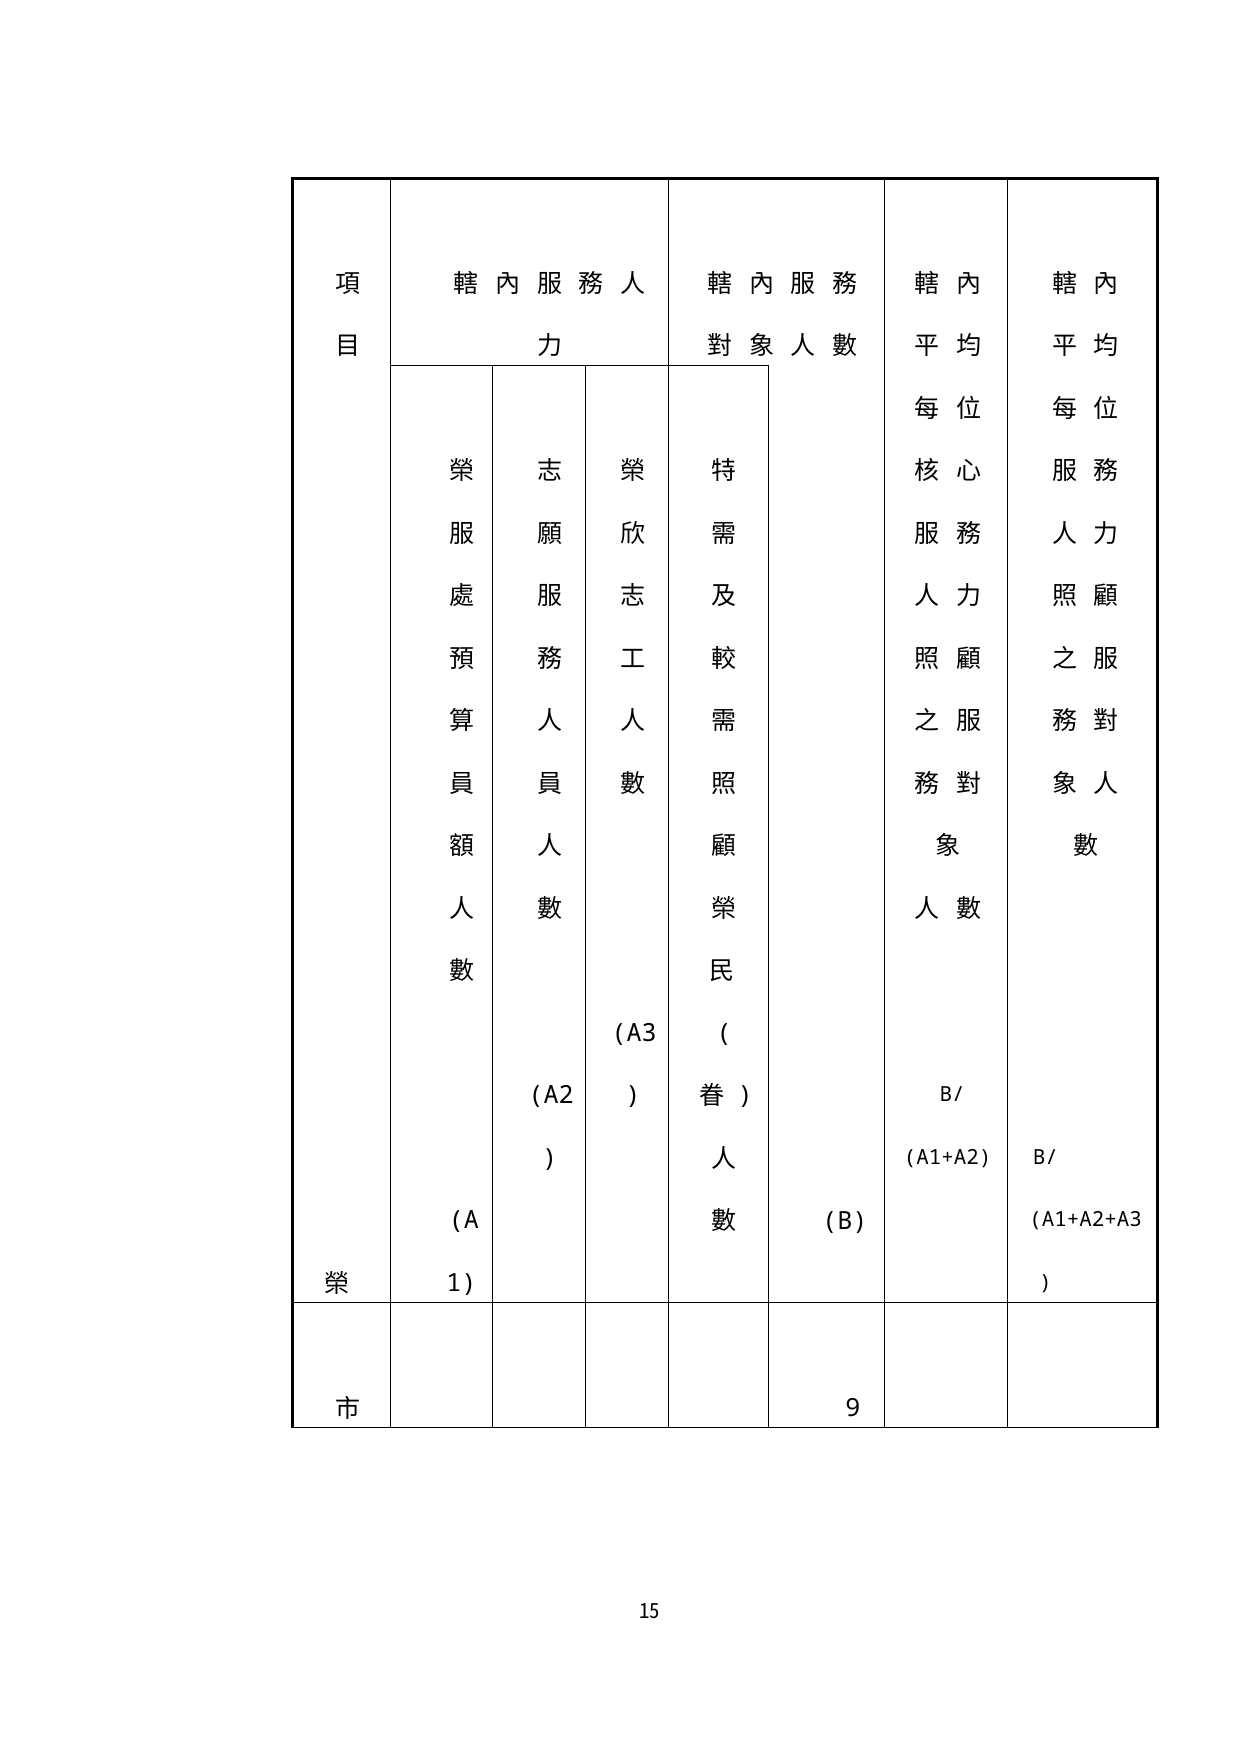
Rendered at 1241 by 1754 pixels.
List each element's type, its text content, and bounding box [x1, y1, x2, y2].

table_cell [493, 1303, 585, 1427]
table_cell 榮欣志工人數 (A3) [586, 366, 668, 1302]
table_cell 9 [769, 1303, 884, 1427]
table_cell 市 [294, 1303, 390, 1427]
table_header 項目 榮服處 [294, 180, 390, 1302]
table_cell [1008, 1303, 1156, 1427]
table_header 轄內平均 每位核心服務人力照顧之服務對象 人數 B/(A1+A2) [885, 180, 1007, 1302]
table_cell 特需及 較需照顧榮民(眷) 人數 [669, 366, 768, 1302]
table_cell [669, 1303, 768, 1427]
table_cell [885, 1303, 1007, 1427]
table_cell 志願服務人員 人數 (A2) [493, 366, 585, 1302]
table_cell 榮服處 預算員額人數 (A1) [391, 366, 492, 1302]
table_header 轄內平均 每位服務人力照顧之服務對象人數 B/(A1+A2+A3) [1008, 180, 1156, 1302]
table_header 轄內服務人力 [391, 180, 668, 365]
table_cell [391, 1303, 492, 1427]
table_cell [586, 1303, 668, 1427]
table_cell (B) [769, 365, 884, 1302]
table_header 轄內服務 對象人數 [669, 180, 884, 365]
